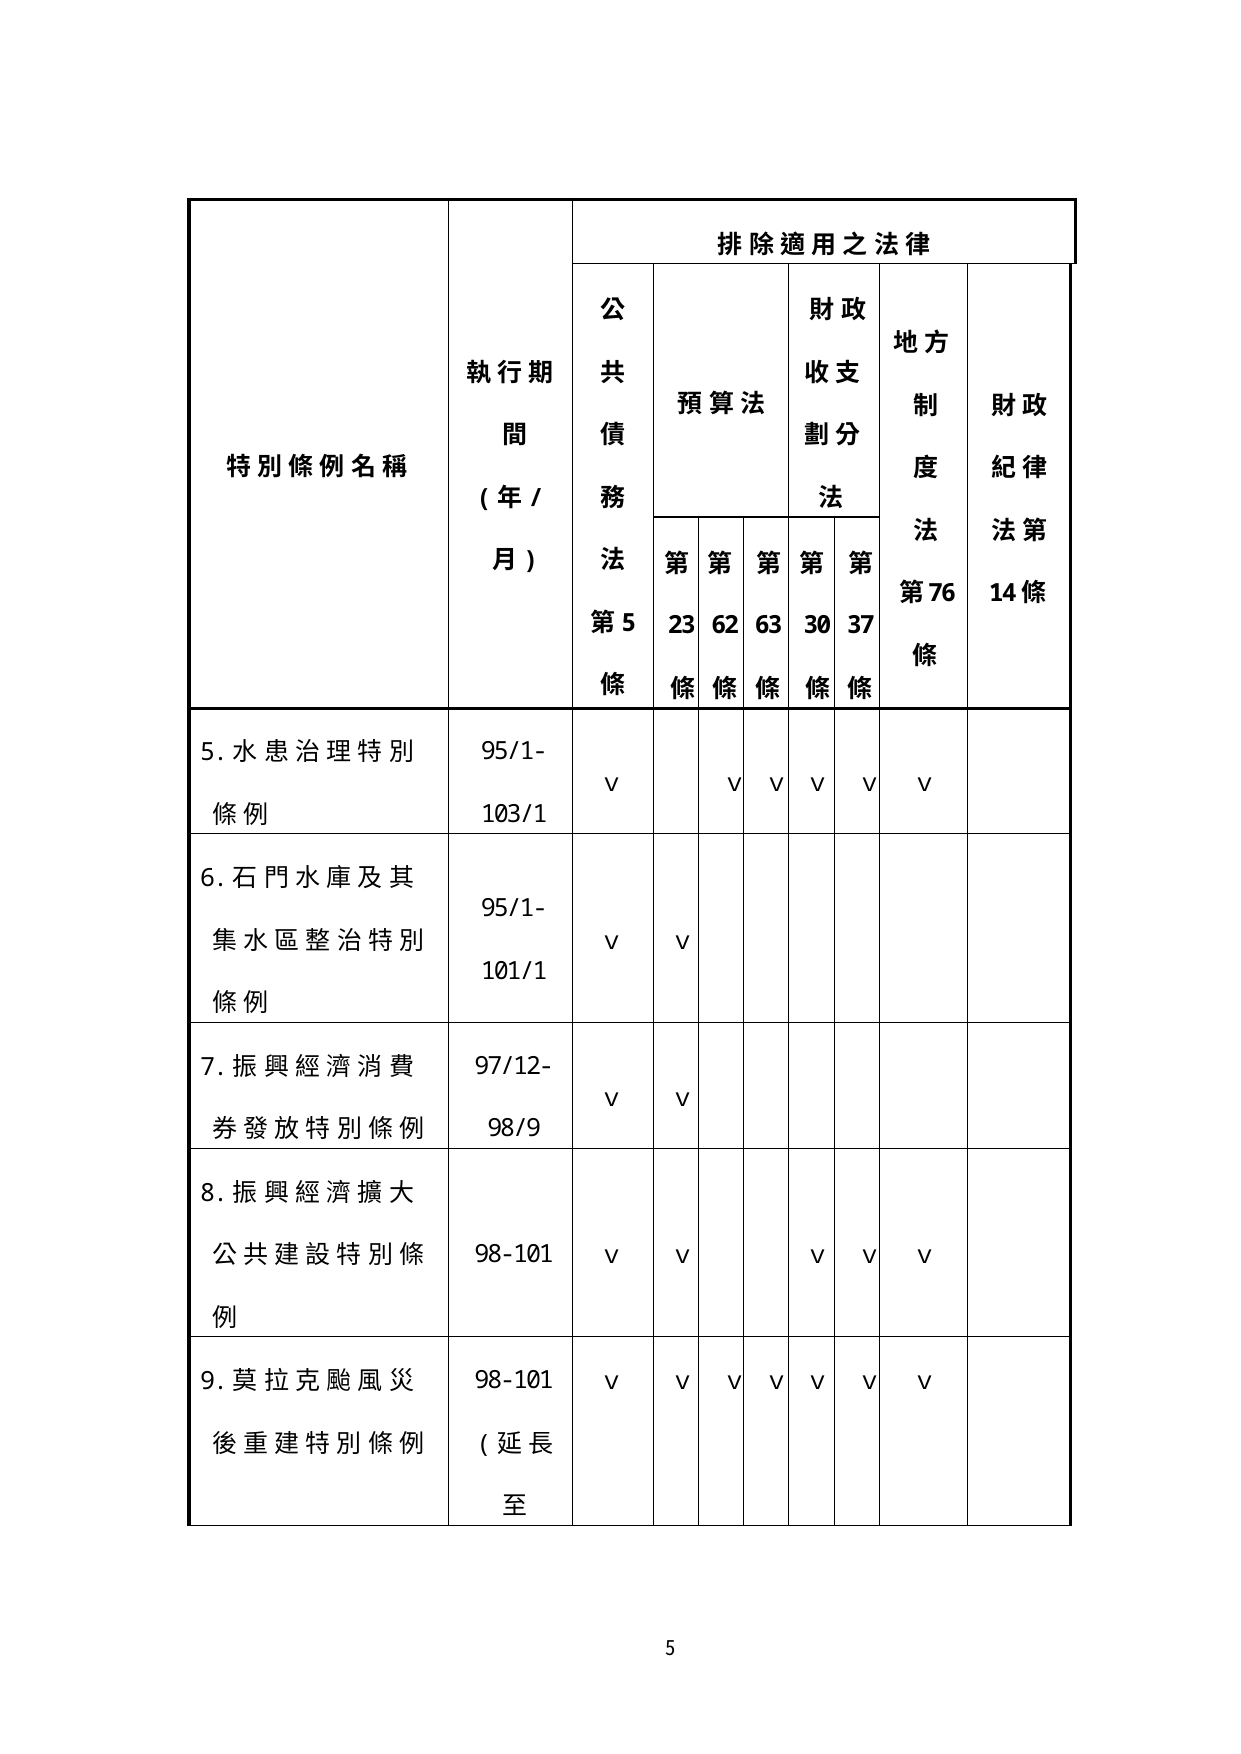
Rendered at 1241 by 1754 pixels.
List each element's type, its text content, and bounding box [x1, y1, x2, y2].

table_cell [744, 834, 788, 1022]
table_cell 6.石門水庫及其集水區整治特別條例 [191, 834, 448, 1022]
table_cell [835, 1023, 879, 1148]
table_cell [880, 834, 967, 1022]
table_cell ｖ [654, 1337, 698, 1525]
table_cell [699, 834, 743, 1022]
table_cell [880, 1023, 967, 1148]
table_cell ｖ [744, 1337, 788, 1525]
table_cell 97/12- 98/9 [449, 1023, 572, 1148]
table_cell ｖ [573, 834, 653, 1022]
table_cell 第23條 [654, 518, 698, 707]
table_cell 95/1- 103/1 [449, 710, 572, 833]
table_cell ｖ [789, 1149, 834, 1336]
table_cell [744, 1023, 788, 1148]
table_cell ｖ [744, 710, 788, 833]
table_cell ｖ [835, 1337, 879, 1525]
table_cell ｖ [789, 710, 834, 833]
table_cell 第30條 [789, 518, 834, 707]
table_cell [968, 1023, 1069, 1148]
table_cell ｖ [789, 1337, 834, 1525]
table_cell 公共債務法第5條 第7項 [573, 264, 653, 707]
table_cell [968, 834, 1069, 1022]
table_cell 地方制度法第76條 [880, 264, 967, 707]
table_cell [968, 710, 1069, 833]
table_cell [789, 1023, 834, 1148]
table_cell ｖ [654, 834, 698, 1022]
table_cell [968, 1337, 1069, 1525]
table_cell [654, 710, 698, 833]
table_header 特別條例名稱 [191, 201, 448, 707]
table_cell 98-101 (延長至 [449, 1337, 572, 1525]
table_cell [699, 1023, 743, 1148]
table_cell [789, 834, 834, 1022]
table_cell ｖ [573, 710, 653, 833]
table_cell 95/1- 101/1 [449, 834, 572, 1022]
table_cell 9.莫拉克颱風災後重建特別條例 [191, 1337, 448, 1525]
table_cell ｖ [573, 1149, 653, 1336]
table_cell 98-101 [449, 1149, 572, 1336]
table_cell 第63條 [744, 518, 788, 707]
table_cell 財政紀律法第14條 [968, 264, 1069, 707]
table_cell 第37條 [835, 518, 879, 707]
table_cell 第62條 [699, 518, 743, 707]
table_cell 7.振興經濟消費券發放特別條例 [191, 1023, 448, 1148]
table_cell ｖ [835, 1149, 879, 1336]
table_header 執行期間 (年/月) [449, 201, 572, 707]
table_cell ｖ [654, 1023, 698, 1148]
table_cell 8.振興經濟擴大公共建設特別條例 [191, 1149, 448, 1336]
table_header 排除適用之法律 [573, 201, 1074, 263]
table_cell [968, 1149, 1069, 1336]
table_cell ｖ [880, 1337, 967, 1525]
table_cell [699, 1149, 743, 1336]
table_cell [835, 834, 879, 1022]
table_cell ｖ [654, 1149, 698, 1336]
table_cell ｖ [880, 710, 967, 833]
table_cell 5.水患治理特別條例 [191, 710, 448, 833]
table_cell ｖ [699, 710, 743, 833]
table_cell 預算法 [654, 264, 788, 516]
table_cell ｖ [699, 1337, 743, 1525]
table_cell ｖ [573, 1023, 653, 1148]
table_cell ｖ [880, 1149, 967, 1336]
table_cell ｖ [573, 1337, 653, 1525]
table_cell 財政收支劃分法 [789, 264, 879, 516]
table_cell ｖ [835, 710, 879, 833]
table_cell [744, 1149, 788, 1336]
